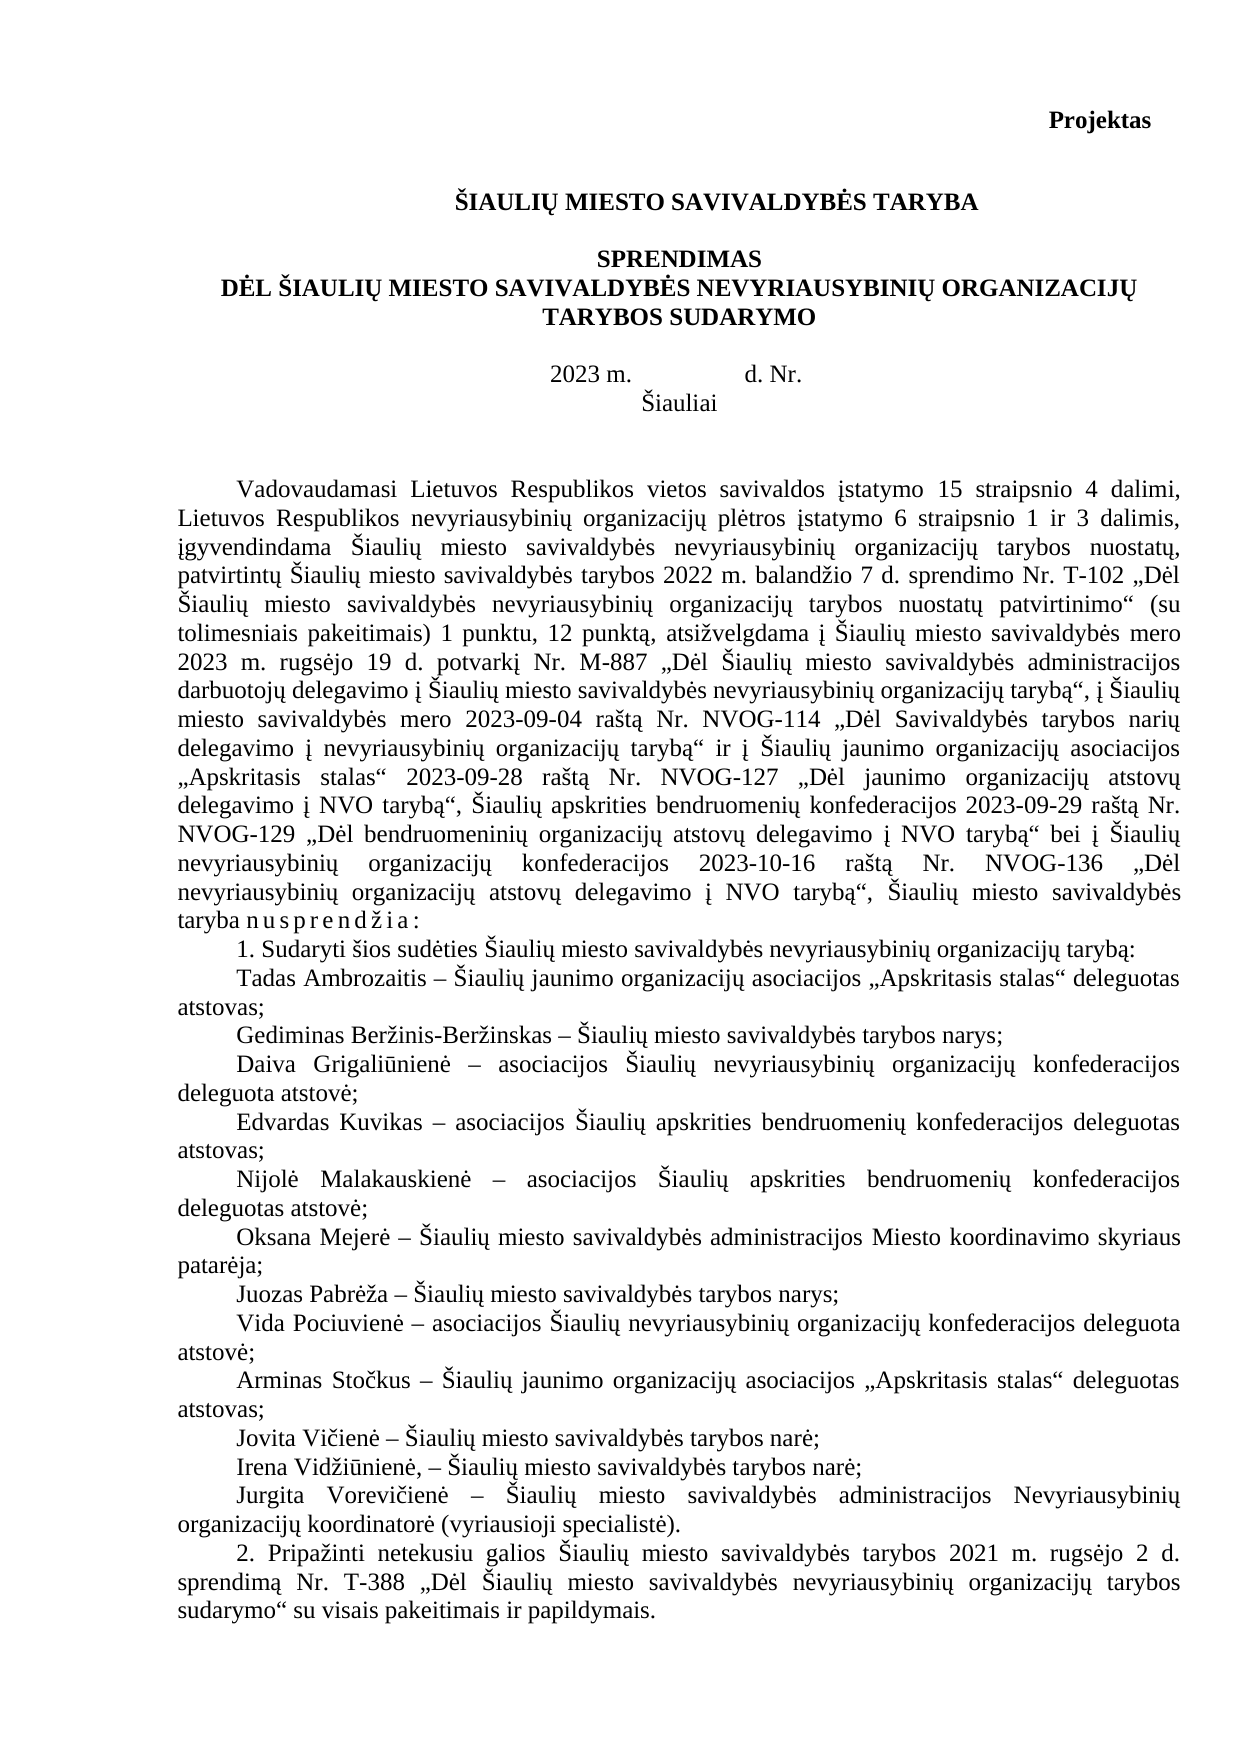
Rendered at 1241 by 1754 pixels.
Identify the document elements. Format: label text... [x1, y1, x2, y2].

subtitle ŠIAULIŲ MIESTO SAVIVALDYBĖS TARYBA [177, 187, 1181, 215]
text Arminas Stočkus – Šiaulių jaunimo organizacijų asociacijos „Apskritasis stalas“ deleguotas atstovas; [177, 1365, 1181, 1423]
text 1. Sudaryti šios sudėties Šiaulių miesto savivaldybės nevyriausybinių organizacijų tarybą: [177, 934, 1181, 963]
text Gediminas Beržinis-Beržinskas – Šiaulių miesto savivaldybės tarybos narys; [177, 1020, 1181, 1049]
text 2023 m. d. Nr. [177, 359, 1181, 388]
text Edvardas Kuvikas – asociacijos Šiaulių apskrities bendruomenių konfederacijos deleguotas atstovas; [177, 1107, 1181, 1164]
text Daiva Grigaliūnienė – asociacijos Šiaulių nevyriausybinių organizacijų konfederacijos deleguota atstovė; [177, 1049, 1181, 1107]
text Tadas Ambrozaitis – Šiaulių jaunimo organizacijų asociacijos „Apskritasis stalas“ deleguotas atstovas; [177, 963, 1181, 1020]
text Nijolė Malakauskienė – asociacijos Šiaulių apskrities bendruomenių konfederacijos deleguotas atstovė; [177, 1164, 1181, 1222]
text Projektas [177, 105, 1181, 134]
text Irena Vidžiūnienė, – Šiaulių miesto savivaldybės tarybos narė; [177, 1452, 1181, 1480]
text Jovita Vičienė – Šiaulių miesto savivaldybės tarybos narė; [177, 1423, 1181, 1452]
text Šiauliai [177, 388, 1181, 417]
text 2. Pripažinti netekusiu galios Šiaulių miesto savivaldybės tarybos 2021 m. rugsėjo 2 d. sprendimą Nr. T-388 „Dėl Šiaulių miesto savivaldybės nevyriausybinių organizacijų tarybos sudarymo“ su visais pakeitimais ir papildymais. [177, 1538, 1181, 1624]
text DĖL ŠIAULIŲ MIESTO SAVIVALDYBĖS NEVYRIAUSYBINIŲ ORGANIZACIJŲ TARYBOS SUDARYMO [177, 273, 1181, 330]
text Juozas Pabrėža – Šiaulių miesto savivaldybės tarybos narys; [177, 1279, 1181, 1308]
text Jurgita Vorevičienė – Šiaulių miesto savivaldybės administracijos Nevyriausybinių organizacijų koordinatorė (vyriausioji specialistė). [177, 1480, 1181, 1538]
text SPRENDIMAS [177, 244, 1181, 273]
text Oksana Mejerė – Šiaulių miesto savivaldybės administracijos Miesto koordinavimo skyriaus patarėja; [177, 1222, 1181, 1279]
text Vida Pociuvienė – asociacijos Šiaulių nevyriausybinių organizacijų konfederacijos deleguota atstovė; [177, 1308, 1181, 1365]
text Vadovaudamasi Lietuvos Respublikos vietos savivaldos įstatymo 15 straipsnio 4 dalimi, Lietuvos Respublikos nevyriausybinių organizacijų plėtros įstatymo 6 straipsnio 1 ir 3 dalimis, įgyvendindama Šiaulių miesto savivaldybės nevyriausybinių organizacijų tarybos nuostatų, patvirtintų Šiaulių miesto savivaldybės tarybos 2022 m. balandžio 7 d. sprendimo Nr. T-102 „Dėl Šiaulių miesto savivaldybės nevyriausybinių organizacijų tarybos nuostatų patvirtinimo“ (su tolimesniais pakeitimais) 1 punktu, 12 punktą, atsižvelgdama į Šiaulių miesto savivaldybės mero 2023 m. rugsėjo 19 d. potvarkį Nr. M-887 „Dėl Šiaulių miesto savivaldybės administracijos darbuotojų delegavimo į Šiaulių miesto savivaldybės nevyriausybinių organizacijų tarybą“, į Šiaulių miesto savivaldybės mero 2023-09-04 raštą Nr. NVOG-114 „Dėl Savivaldybės tarybos narių delegavimo į nevyriausybinių organizacijų tarybą“ ir į Šiaulių jaunimo organizacijų asociacijos „Apskritasis stalas“ 2023-09-28 raštą Nr. NVOG-127 „Dėl jaunimo organizacijų atstovų delegavimo į NVO tarybą“, Šiaulių apskrities bendruomenių konfederacijos 2023-09-29 raštą Nr. NVOG-129 „Dėl bendruomeninių organizacijų atstovų delegavimo į NVO tarybą“ bei į Šiaulių nevyriausybinių organizacijų konfederacijos 2023-10-16 raštą Nr. NVOG-136 „Dėl nevyriausybinių organizacijų atstovų delegavimo į NVO tarybą“, Šiaulių miesto savivaldybės taryba nusprendžia: [177, 474, 1181, 934]
